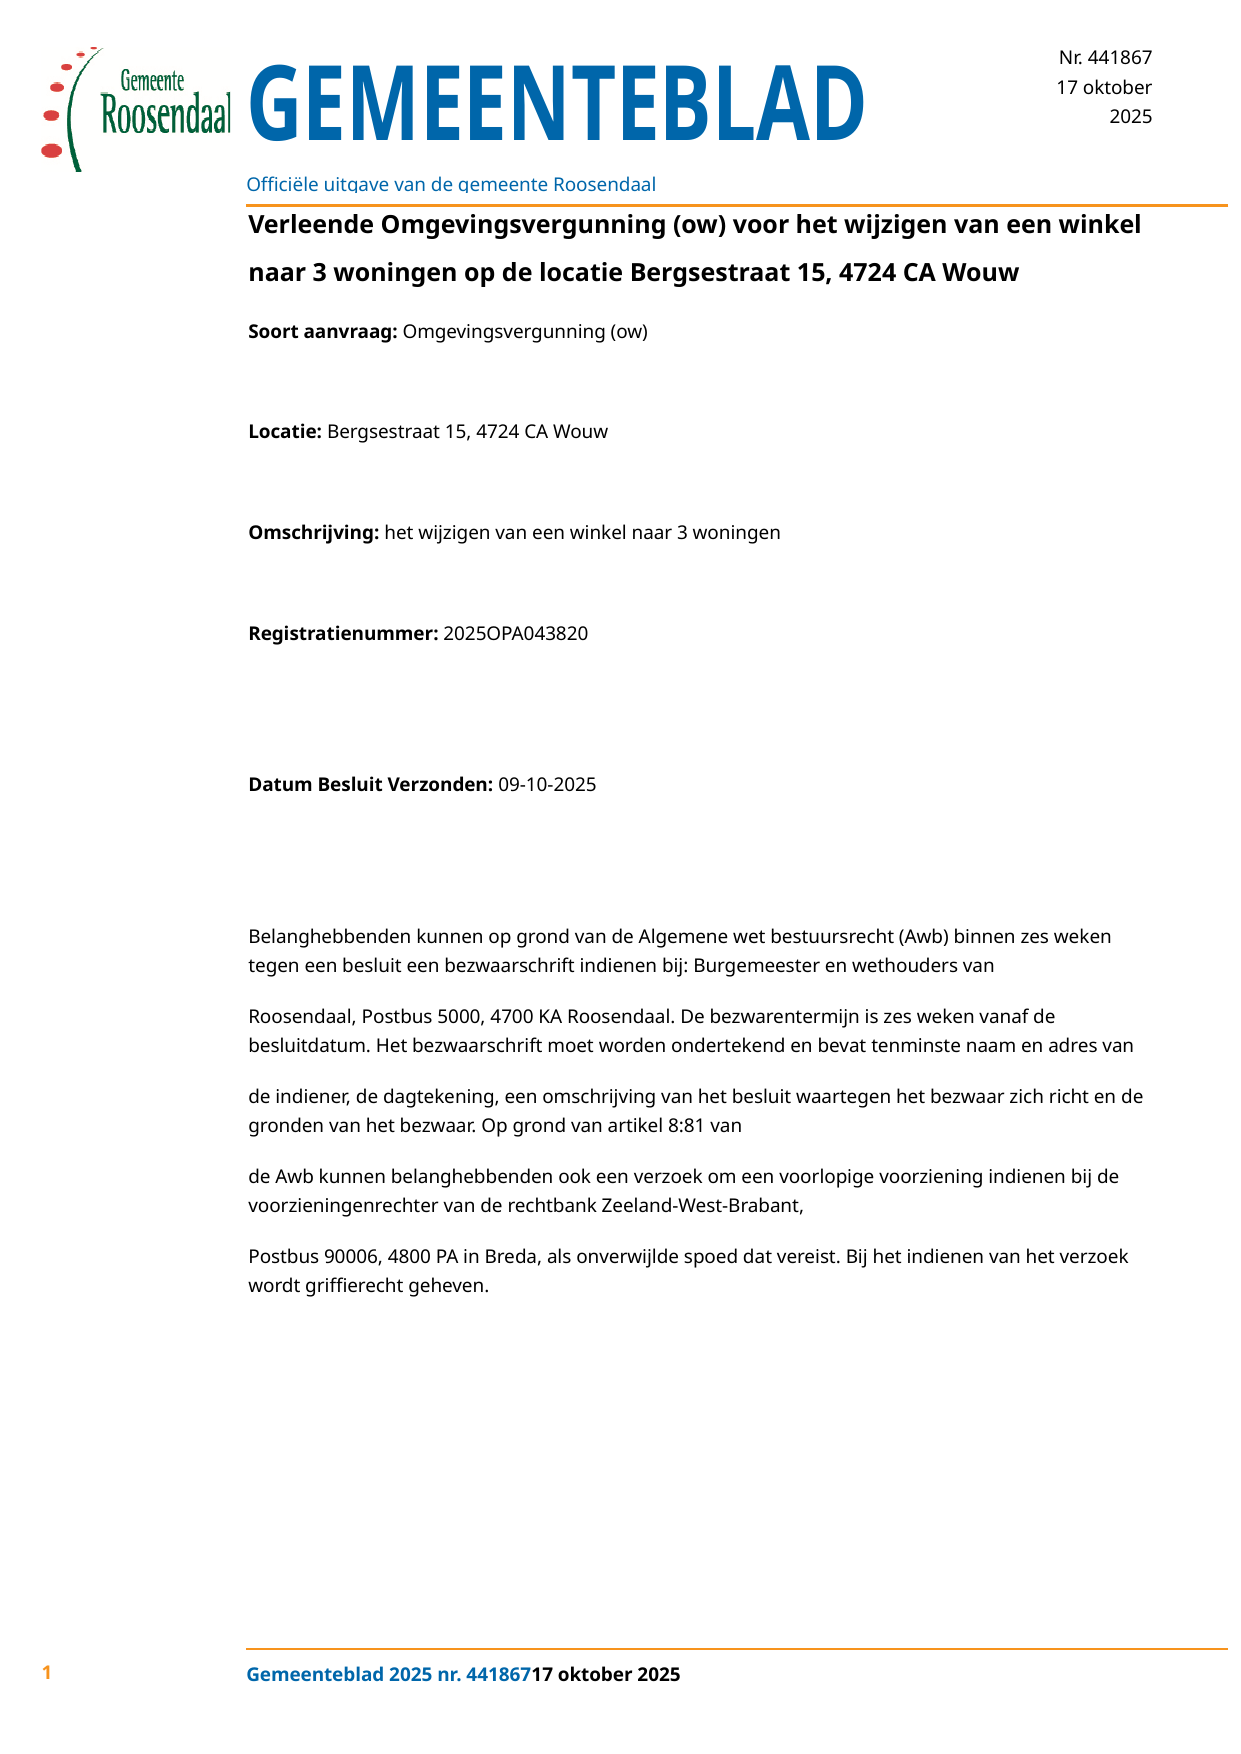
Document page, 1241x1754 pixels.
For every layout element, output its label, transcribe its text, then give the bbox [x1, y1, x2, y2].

text Roosendaal, Postbus 5000, 4700 KA Roosendaal. De bezwarentermijn is zes weken vanaf de besluitdatum. Het bezwaarschrift moet worden ondertekend en bevat tenminste naam en adres van [248, 1003, 1152, 1058]
text de Awb kunnen belanghebbenden ook een verzoek om een voorlopige voorziening indienen bij de voorzieningenrechter van de rechtbank Zeeland-West-Brabant, [248, 1163, 1152, 1218]
text de indiener, de dagtekening, een omschrijving van het besluit waartegen het bezwaar zich richt en de gronden van het bezwaar. Op grond van artikel 8:81 van [248, 1083, 1152, 1138]
text Belanghebbenden kunnen op grond van de Algemene wet bestuursrecht (Awb) binnen zes weken tegen een besluit een bezwaarschrift indienen bij: Burgemeester en wethouders van [248, 923, 1152, 978]
text Postbus 90006, 4800 PA in Breda, als onverwijlde spoed dat vereist. Bij het indienen van het verzoek wordt griffierecht geheven. [248, 1243, 1152, 1298]
picture [41, 47, 231, 172]
text Soort aanvraag: Omgevingsvergunning (ow) [248, 318, 1152, 344]
text Verleende Omgevingsvergunning (ow) voor het wijzigen van een winkel naar 3 woningen op de locatie Bergsestraat 15, 4724 CA Wouw [248, 207, 1152, 288]
text Omschrijving: het wijzigen van een winkel naar 3 woningen [248, 519, 1152, 545]
text Registratienummer: 2025OPA043820 [248, 620, 1152, 646]
text Datum Besluit Verzonden: 09-10-2025 [248, 772, 1152, 797]
text Locatie: Bergsestraat 15, 4724 CA Wouw [248, 419, 1152, 444]
